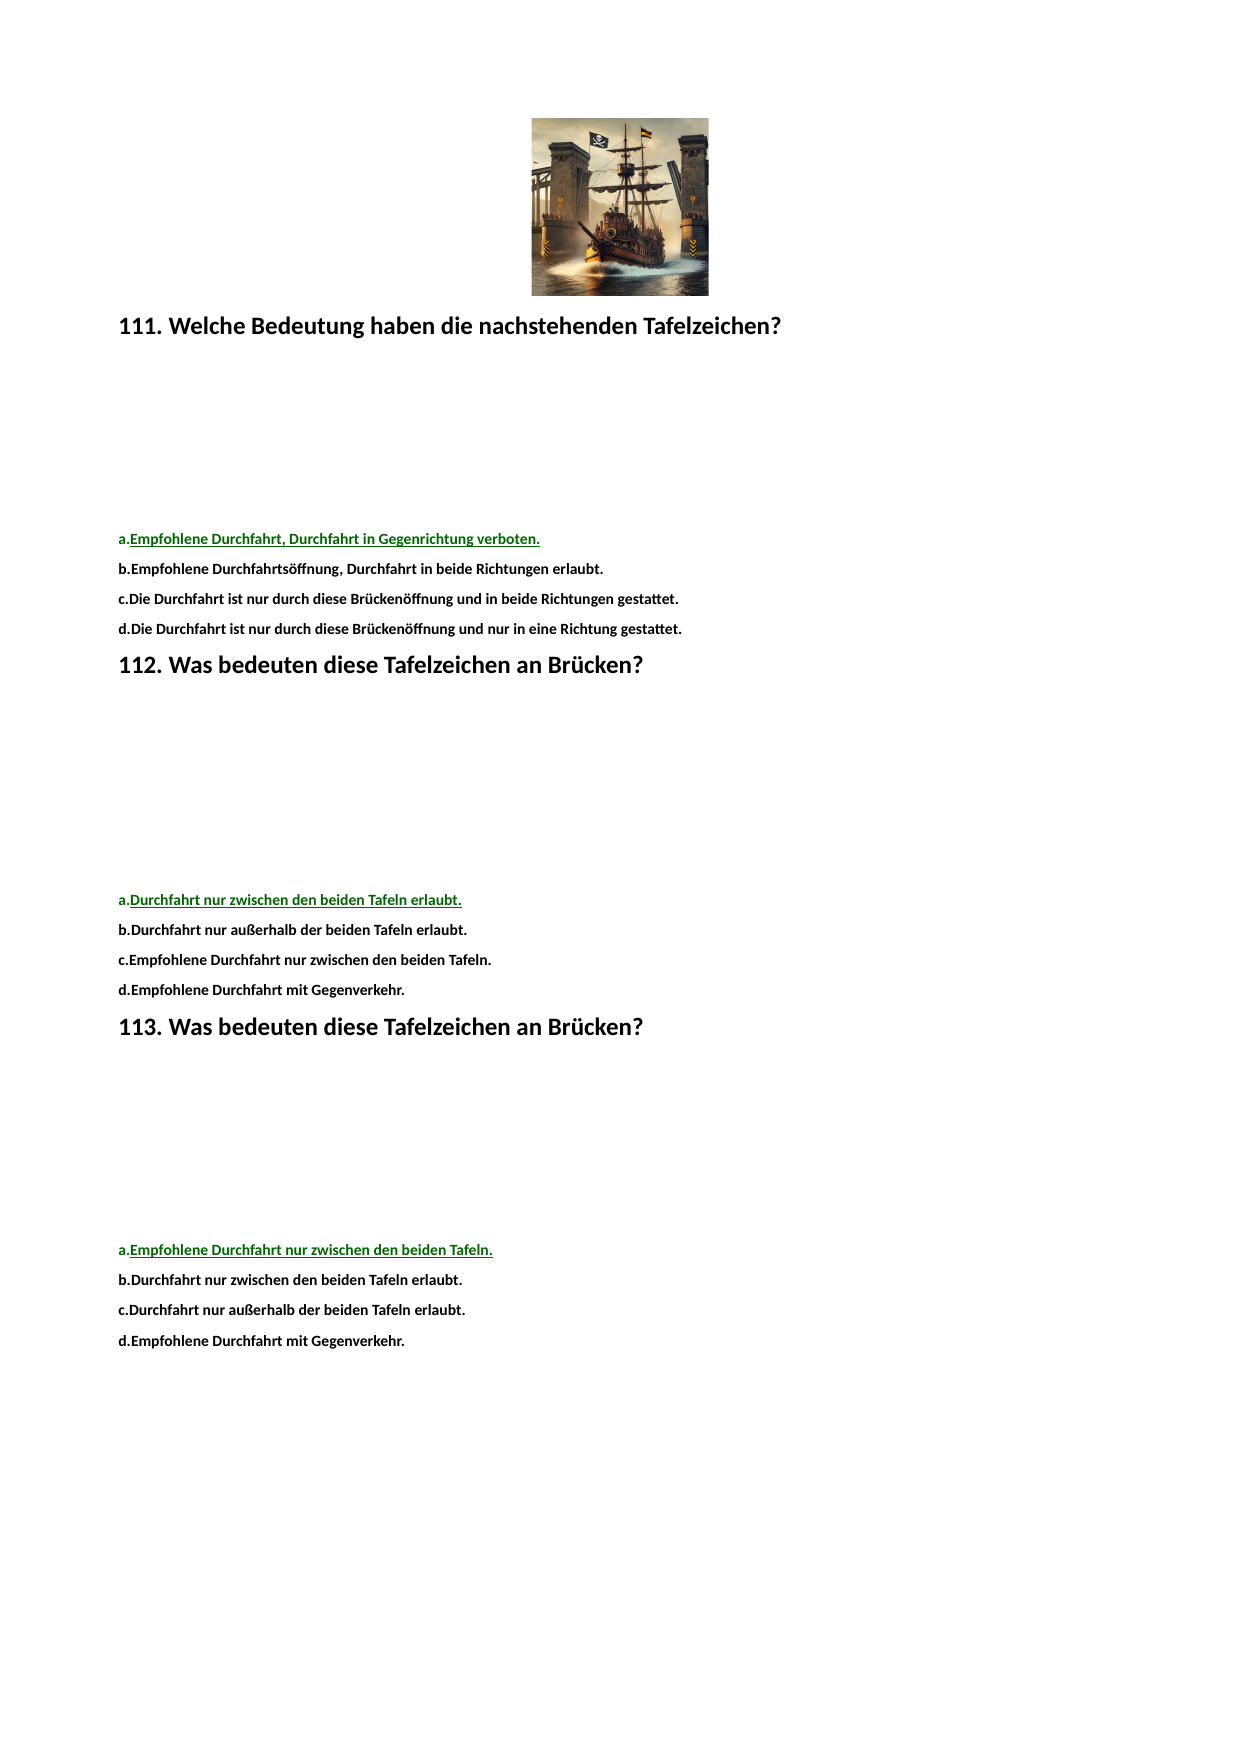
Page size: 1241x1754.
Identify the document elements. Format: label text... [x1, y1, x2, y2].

list Durchfahrt nur zwischen den beiden Tafeln erlaubt. [118, 890, 1122, 909]
picture [531, 118, 709, 296]
list Die Durchfahrt ist nur durch diese Brückenöffnung und nur in eine Richtung gestattet. [118, 619, 1122, 639]
text 113. Was bedeuten diese Tafelzeichen an Brücken? [118, 1011, 1122, 1041]
list Empfohlene Durchfahrt, Durchfahrt in Gegenrichtung verboten. [118, 529, 1122, 548]
list Durchfahrt nur außerhalb der beiden Tafeln erlaubt. [118, 1301, 1122, 1320]
list Empfohlene Durchfahrt nur zwischen den beiden Tafeln. [118, 951, 1122, 969]
list Empfohlene Durchfahrt mit Gegenverkehr. [118, 1331, 1122, 1350]
list Durchfahrt nur außerhalb der beiden Tafeln erlaubt. [118, 920, 1122, 939]
list Die Durchfahrt ist nur durch diese Brückenöffnung und in beide Richtungen gestattet. [118, 589, 1122, 608]
list Empfohlene Durchfahrt nur zwischen den beiden Tafeln. [118, 1240, 1122, 1259]
text 111. Welche Bedeutung haben die nachstehenden Tafelzeichen? [118, 118, 1122, 341]
list Durchfahrt nur zwischen den beiden Tafeln erlaubt. [118, 1271, 1122, 1289]
text 112. Was bedeuten diese Tafelzeichen an Brücken? [118, 650, 1122, 680]
list Empfohlene Durchfahrtsöffnung, Durchfahrt in beide Richtungen erlaubt. [118, 559, 1122, 578]
list Empfohlene Durchfahrt mit Gegenverkehr. [118, 981, 1122, 1000]
